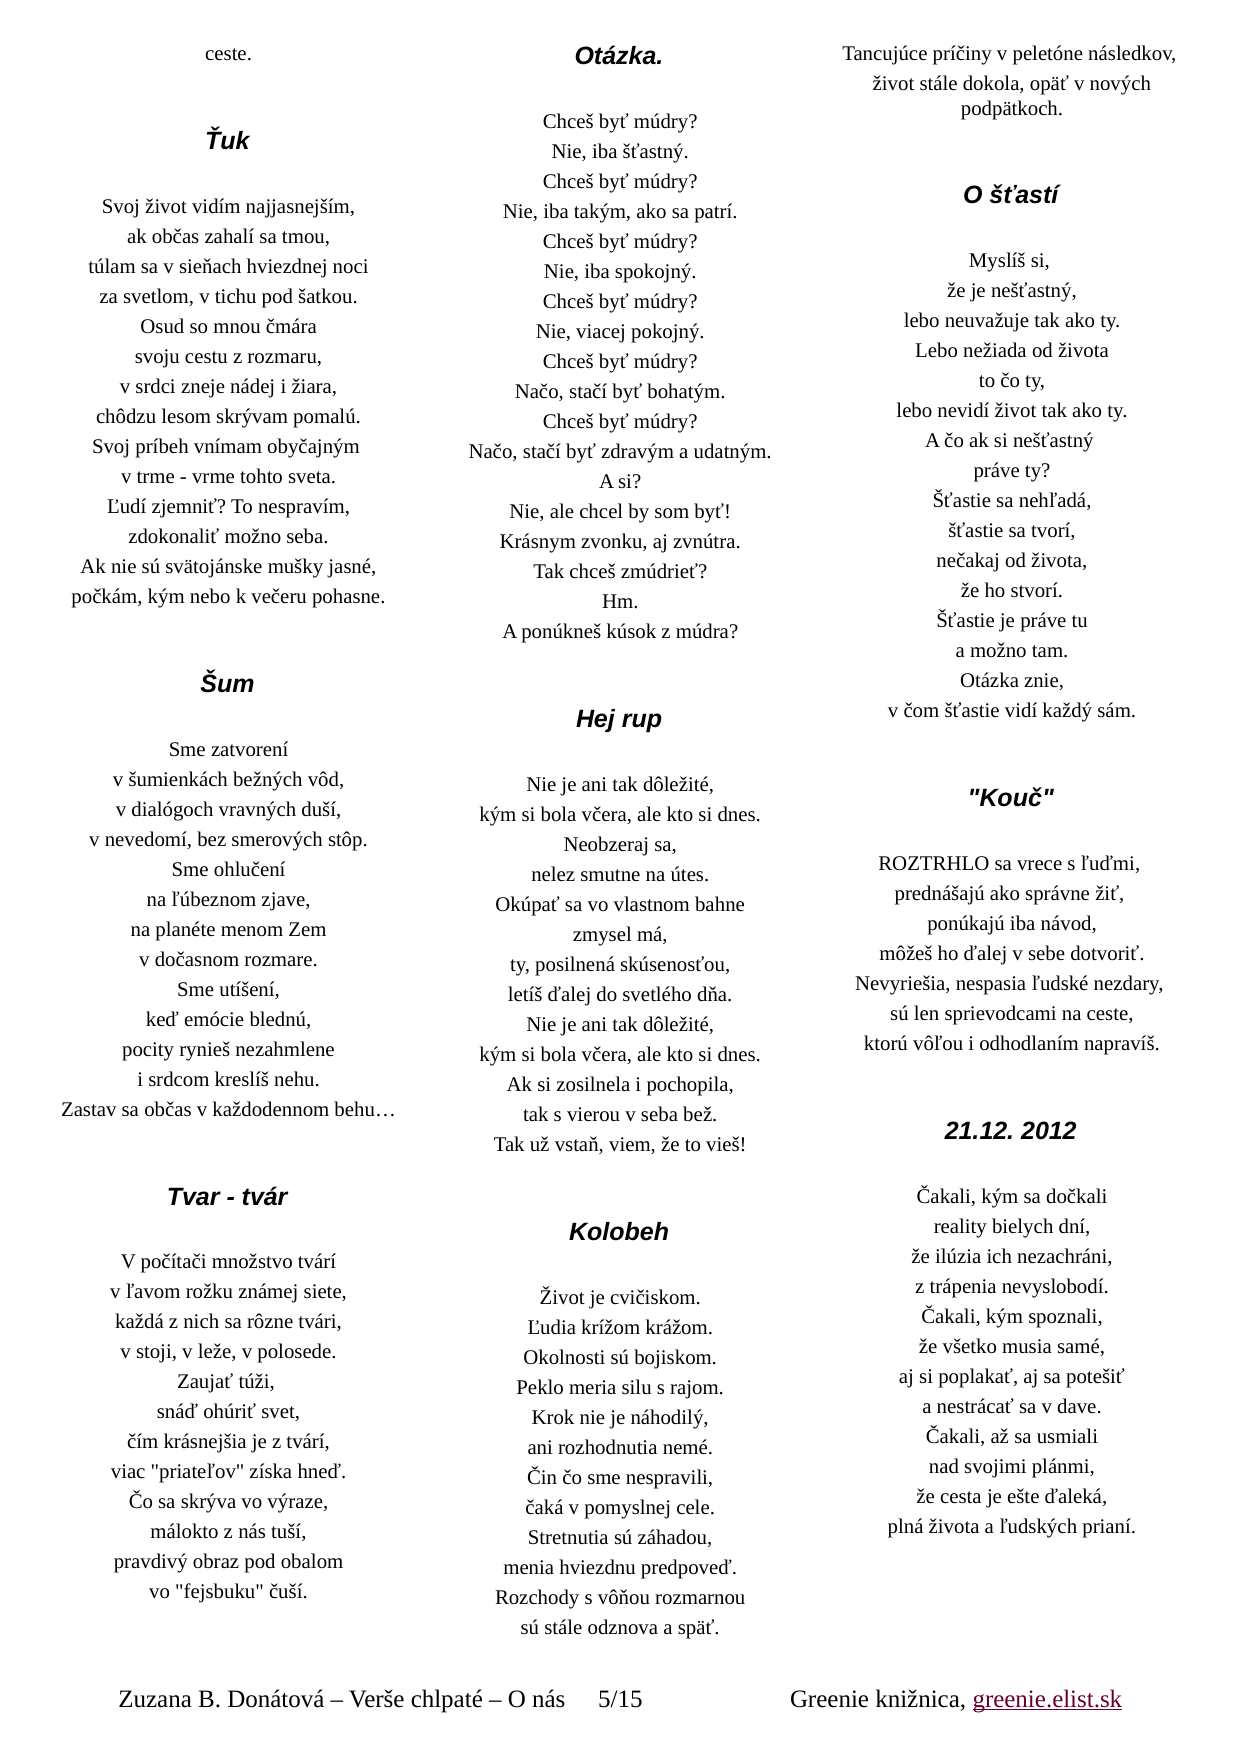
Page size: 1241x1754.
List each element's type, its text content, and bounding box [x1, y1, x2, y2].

text môžeš ho ďalej v sebe dotvoriť. [825, 941, 1199, 965]
text pravdivý obraz pod obalom [41, 1549, 415, 1573]
text nelez smutne na útes. [433, 862, 807, 886]
text a možno tam. [825, 638, 1199, 662]
text Tancujúce príčiny v peletóne následkov, [825, 41, 1199, 65]
text Svoj život vidím najjasnejším, [41, 194, 415, 218]
text zdokonaliť možno seba. [41, 524, 415, 548]
text Chceš byť múdry? [433, 289, 807, 313]
text Čin čo sme nespravili, [433, 1465, 807, 1489]
text Nie, iba takým, ako sa patrí. [433, 199, 807, 223]
text Šťastie je práve tu [825, 608, 1199, 632]
text snáď ohúriť svet, [41, 1399, 415, 1423]
subtitle "Kouč" [825, 783, 1199, 812]
text i srdcom kreslíš nehu. [41, 1067, 415, 1091]
text že ho stvorí. [825, 578, 1199, 602]
text čaká v pomyslnej cele. [433, 1495, 807, 1519]
text zmysel má, [433, 922, 807, 946]
text v čom šťastie vidí každý sám. [825, 698, 1199, 722]
text Svoj príbeh vnímam obyčajným [41, 434, 415, 458]
text život stále dokola, opäť v nových podpätkoch. [825, 71, 1199, 119]
text Nie je ani tak dôležité, [433, 772, 807, 796]
text Zaujať túži, [41, 1369, 415, 1393]
text Sme zatvorení [41, 737, 415, 761]
text A ponúkneš kúsok z múdra? [433, 619, 807, 643]
text pocity rynieš nezahmlene [41, 1037, 415, 1061]
text Nevyriešia, nespasia ľudské nezdary, [825, 971, 1199, 995]
text Chceš byť múdry? [433, 169, 807, 193]
text kým si bola včera, ale kto si dnes. [433, 1042, 807, 1066]
text Čakali, kým sa dočkali [825, 1183, 1199, 1208]
text Život je cvičiskom. [433, 1285, 807, 1309]
text svoju cestu z rozmaru, [41, 344, 415, 368]
text Nie je ani tak dôležité, [433, 1012, 807, 1036]
text v stoji, v leže, v polosede. [41, 1339, 415, 1363]
text Krok nie je náhodilý, [433, 1405, 807, 1429]
text šťastie sa tvorí, [825, 518, 1199, 542]
text Ľudia krížom krážom. [433, 1315, 807, 1339]
text Peklo meria silu s rajom. [433, 1375, 807, 1399]
text ty, posilnená skúsenosťou, [433, 952, 807, 976]
text ceste. [41, 41, 415, 65]
text v trme - vrme tohto sveta. [41, 464, 415, 488]
text Sme utíšení, [41, 977, 415, 1001]
text Ak nie sú svätojánske mušky jasné, [41, 554, 415, 578]
text V počítači množstvo tvárí [41, 1249, 415, 1273]
text Stretnutia sú záhadou, [433, 1525, 807, 1549]
text a nestrácať sa v dave. [825, 1393, 1199, 1418]
text prednášajú ako správne žiť, [825, 881, 1199, 905]
text lebo nevidí život tak ako ty. [825, 398, 1199, 422]
text ponúkajú iba návod, [825, 911, 1199, 935]
text každá z nich sa rôzne tvári, [41, 1309, 415, 1333]
text nad svojimi plánmi, [825, 1453, 1199, 1478]
text Nie, ale chcel by som byť! [433, 499, 807, 523]
text Nie, iba šťastný. [433, 139, 807, 163]
text Ak si zosilnela i pochopila, [433, 1072, 807, 1096]
subtitle Kolobeh [433, 1217, 807, 1246]
subtitle Otázka. [433, 41, 807, 70]
text ani rozhodnutia nemé. [433, 1435, 807, 1459]
subtitle O šťastí [825, 180, 1199, 209]
text Chceš byť múdry? [433, 229, 807, 253]
text Okúpať sa vo vlastnom bahne [433, 892, 807, 916]
text chôdzu lesom skrývam pomalú. [41, 404, 415, 428]
text letíš ďalej do svetlého dňa. [433, 982, 807, 1006]
text v dialógoch vravných duší, [41, 797, 415, 821]
text lebo neuvažuje tak ako ty. [825, 308, 1199, 332]
text Myslíš si, [825, 248, 1199, 272]
text na planéte menom Zem [41, 917, 415, 941]
text v ľavom rožku známej siete, [41, 1279, 415, 1303]
text Zastav sa občas v každodennom behu… [41, 1097, 415, 1121]
text túlam sa v sieňach hviezdnej noci [41, 254, 415, 278]
text Lebo nežiada od života [825, 338, 1199, 362]
text z trápenia nevyslobodí. [825, 1273, 1199, 1298]
text Krásnym zvonku, aj zvnútra. [433, 529, 807, 553]
text Načo, stačí byť zdravým a udatným. [433, 439, 807, 463]
text že je nešťastný, [825, 278, 1199, 302]
text aj si poplakať, aj sa potešiť [825, 1363, 1199, 1388]
text nečakaj od života, [825, 548, 1199, 572]
text sú stále odznova a späť. [433, 1615, 807, 1639]
text ktorú vôľou i odhodlaním napravíš. [825, 1031, 1199, 1055]
text ROZTRHLO sa vrece s ľuďmi, [825, 851, 1199, 875]
text Chceš byť múdry? [433, 109, 807, 133]
text v nevedomí, bez smerových stôp. [41, 827, 415, 851]
subtitle Šum [41, 669, 415, 698]
text Okolnosti sú bojiskom. [433, 1345, 807, 1369]
subtitle 21.12. 2012 [825, 1116, 1199, 1144]
text Načo, stačí byť bohatým. [433, 379, 807, 403]
text za svetlom, v tichu pod šatkou. [41, 284, 415, 308]
text v dočasnom rozmare. [41, 947, 415, 971]
text práve ty? [825, 458, 1199, 482]
text Čakali, až sa usmiali [825, 1423, 1199, 1448]
text Nie, viacej pokojný. [433, 319, 807, 343]
text na ľúbeznom zjave, [41, 887, 415, 911]
text Chceš byť múdry? [433, 349, 807, 373]
text Hm. [433, 589, 807, 613]
text Tak chceš zmúdrieť? [433, 559, 807, 583]
subtitle Tvar - tvár [41, 1182, 415, 1210]
text Ľudí zjemniť? To nespravím, [41, 494, 415, 518]
text v srdci zneje nádej i žiara, [41, 374, 415, 398]
text čím krásnejšia je z tvárí, [41, 1429, 415, 1453]
text že cesta je ešte ďaleká, [825, 1483, 1199, 1508]
text reality bielych dní, [825, 1213, 1199, 1238]
text keď emócie blednú, [41, 1007, 415, 1031]
text Čo sa skrýva vo výraze, [41, 1489, 415, 1513]
text Chceš byť múdry? [433, 409, 807, 433]
text Čakali, kým spoznali, [825, 1303, 1199, 1328]
text Otázka znie, [825, 668, 1199, 692]
text A čo ak si nešťastný [825, 428, 1199, 452]
text Tak už vstaň, viem, že to vieš! [433, 1132, 807, 1156]
text plná života a ľudských prianí. [825, 1513, 1199, 1538]
text menia hviezdnu predpoveď. [433, 1555, 807, 1579]
text v šumienkách bežných vôd, [41, 767, 415, 791]
text viac "priateľov" získa hneď. [41, 1459, 415, 1483]
subtitle Ťuk [41, 126, 415, 155]
text počkám, kým nebo k večeru pohasne. [41, 584, 415, 608]
text Neobzeraj sa, [433, 832, 807, 856]
text kým si bola včera, ale kto si dnes. [433, 802, 807, 826]
text to čo ty, [825, 368, 1199, 392]
text že ilúzia ich nezachráni, [825, 1243, 1199, 1268]
text vo "fejsbuku" čuší. [41, 1579, 415, 1603]
text Sme ohlučení [41, 857, 415, 881]
text A si? [433, 469, 807, 493]
text Šťastie sa nehľadá, [825, 488, 1199, 512]
text Nie, iba spokojný. [433, 259, 807, 283]
text že všetko musia samé, [825, 1333, 1199, 1358]
text ak občas zahalí sa tmou, [41, 224, 415, 248]
text Osud so mnou čmára [41, 314, 415, 338]
text málokto z nás tuší, [41, 1519, 415, 1543]
subtitle Hej rup [433, 704, 807, 733]
text Rozchody s vôňou rozmarnou [433, 1585, 807, 1609]
text tak s vierou v seba bež. [433, 1102, 807, 1126]
text sú len sprievodcami na ceste, [825, 1001, 1199, 1025]
